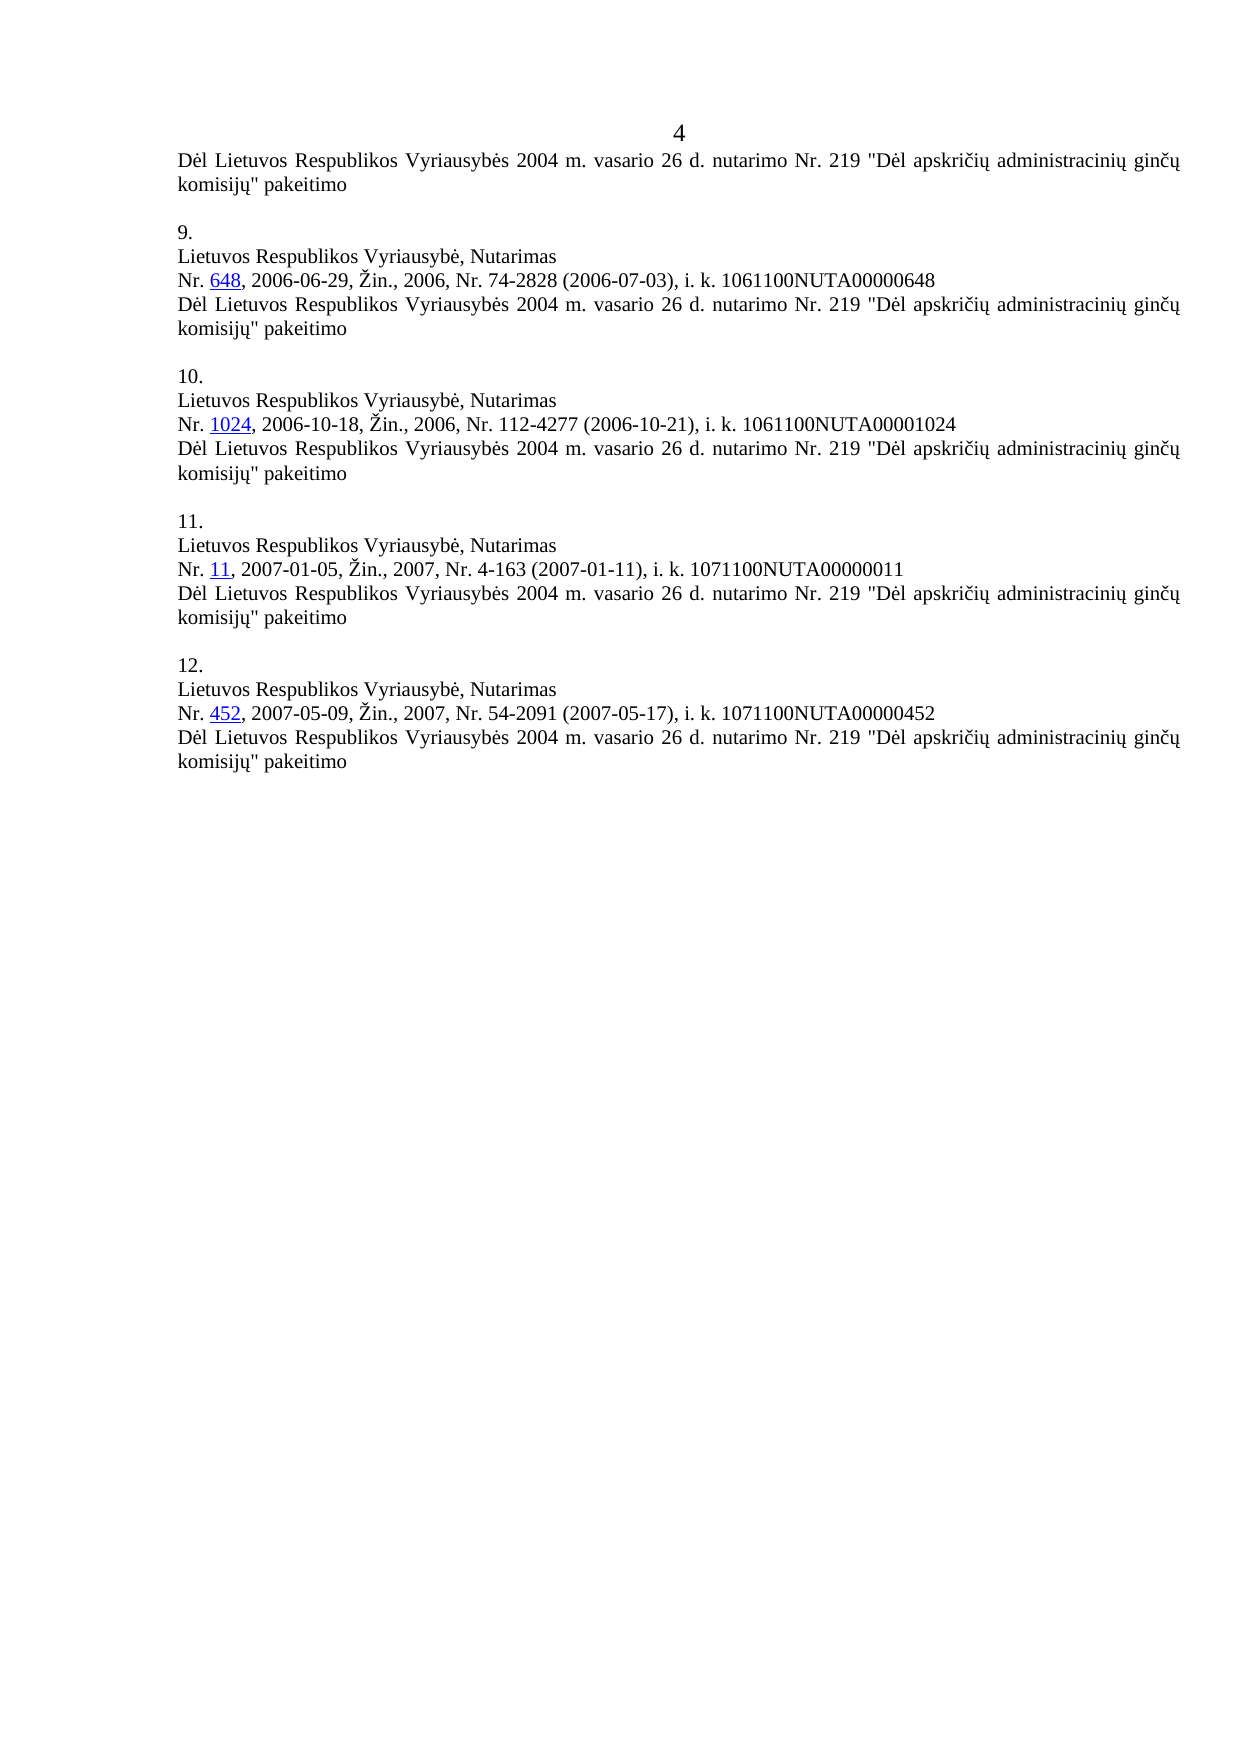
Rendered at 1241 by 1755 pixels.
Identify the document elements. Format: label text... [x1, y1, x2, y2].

text Nr. 452, 2007-05-09, Žin., 2007, Nr. 54-2091 (2007-05-17), i. k. 1071100NUTA00000452 [177, 701, 1181, 725]
text Nr. 1024, 2006-10-18, Žin., 2006, Nr. 112-4277 (2006-10-21), i. k. 1061100NUTA00001024 [177, 412, 1181, 436]
text Nr. 648, 2006-06-29, Žin., 2006, Nr. 74-2828 (2006-07-03), i. k. 1061100NUTA00000648 [177, 268, 1181, 292]
text 11. [177, 508, 1181, 533]
text Lietuvos Respublikos Vyriausybė, Nutarimas [177, 677, 1181, 701]
text Lietuvos Respublikos Vyriausybė, Nutarimas [177, 533, 1181, 557]
text Dėl Lietuvos Respublikos Vyriausybės 2004 m. vasario 26 d. nutarimo Nr. 219 "Dėl apskričių administracinių ginčų komisijų" pakeitimo [177, 436, 1181, 484]
text Dėl Lietuvos Respublikos Vyriausybės 2004 m. vasario 26 d. nutarimo Nr. 219 "Dėl apskričių administracinių ginčų komisijų" pakeitimo [177, 292, 1181, 340]
text Dėl Lietuvos Respublikos Vyriausybės 2004 m. vasario 26 d. nutarimo Nr. 219 "Dėl apskričių administracinių ginčų komisijų" pakeitimo [177, 148, 1181, 196]
text 10. [177, 364, 1181, 388]
text Dėl Lietuvos Respublikos Vyriausybės 2004 m. vasario 26 d. nutarimo Nr. 219 "Dėl apskričių administracinių ginčų komisijų" pakeitimo [177, 725, 1181, 773]
text Lietuvos Respublikos Vyriausybė, Nutarimas [177, 388, 1181, 412]
text Dėl Lietuvos Respublikos Vyriausybės 2004 m. vasario 26 d. nutarimo Nr. 219 "Dėl apskričių administracinių ginčų komisijų" pakeitimo [177, 581, 1181, 629]
text 12. [177, 653, 1181, 677]
text Lietuvos Respublikos Vyriausybė, Nutarimas [177, 244, 1181, 268]
text 9. [177, 220, 1181, 244]
text Nr. 11, 2007-01-05, Žin., 2007, Nr. 4-163 (2007-01-11), i. k. 1071100NUTA00000011 [177, 557, 1181, 581]
